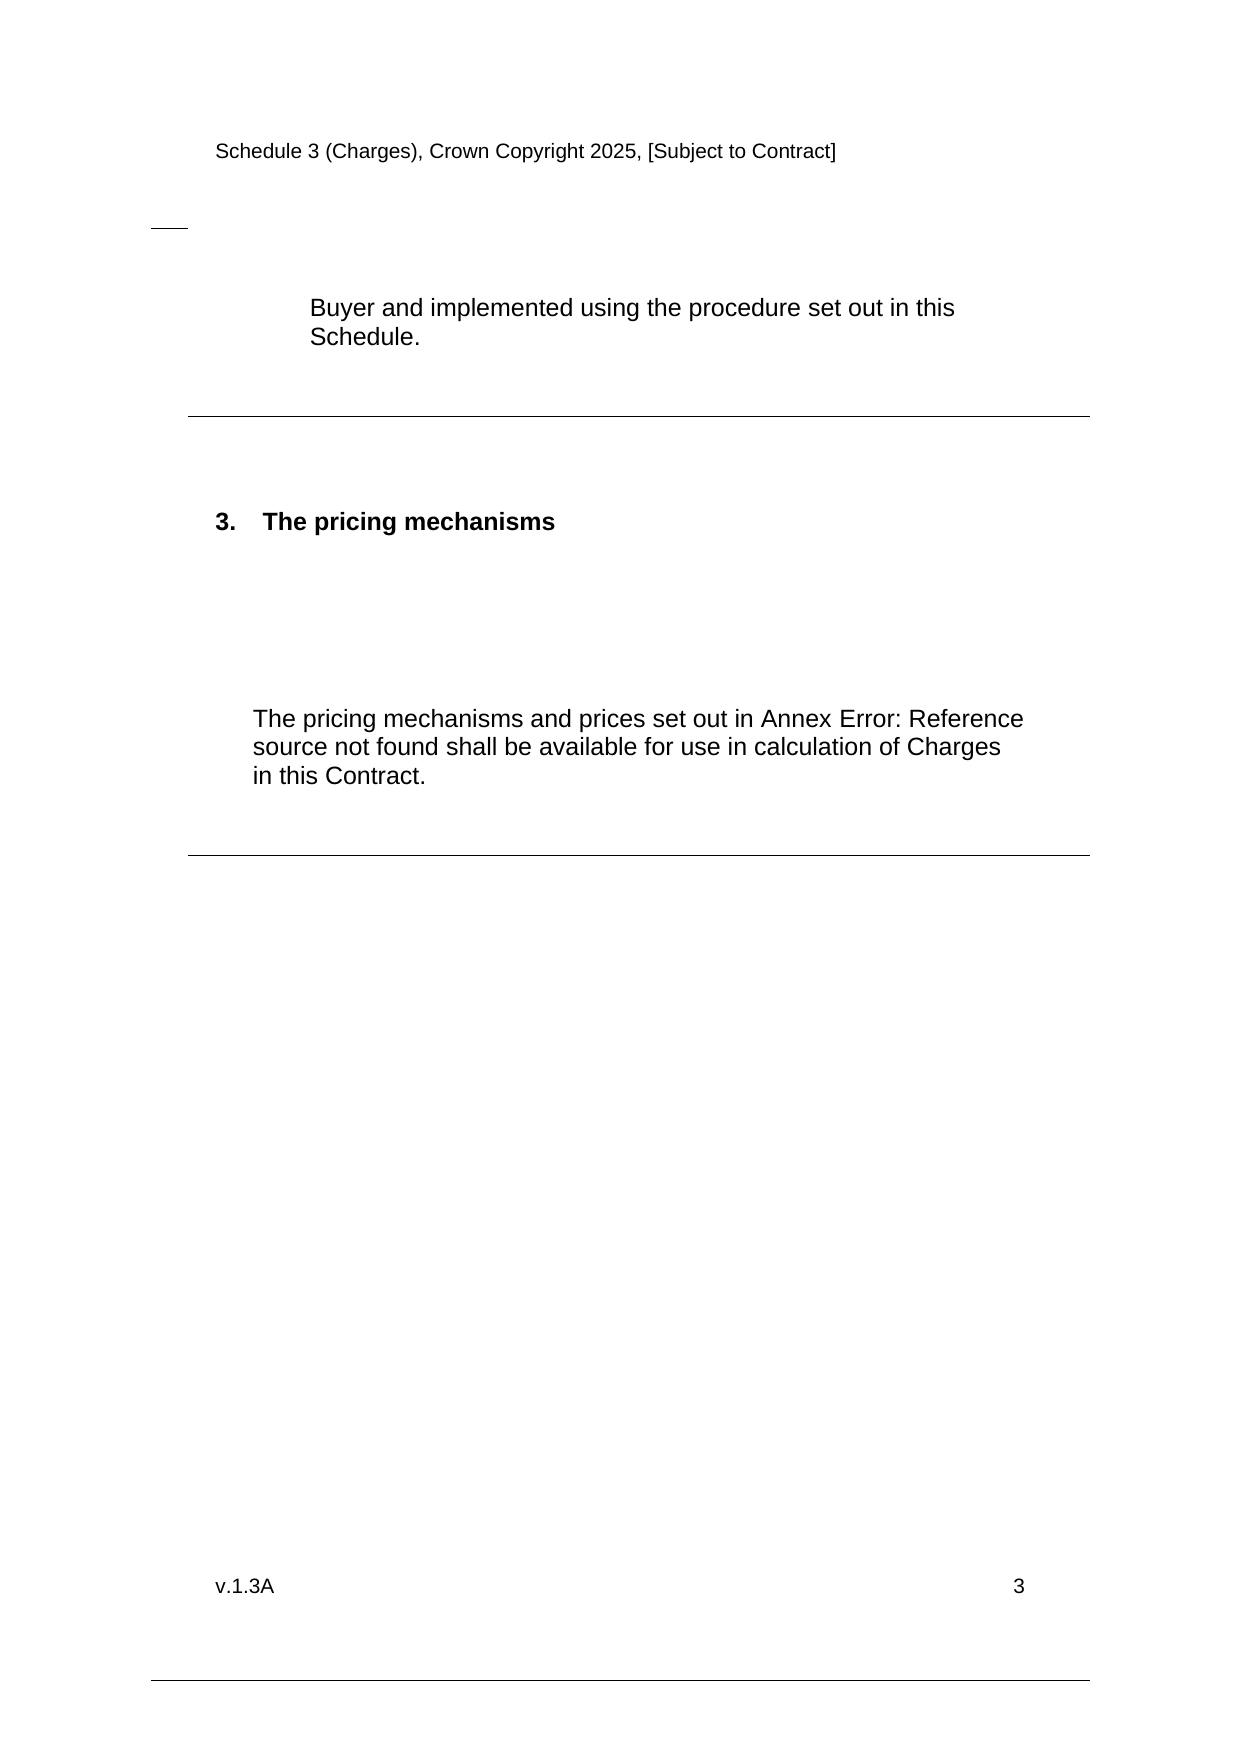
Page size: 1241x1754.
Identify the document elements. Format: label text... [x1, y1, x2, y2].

text The pricing mechanisms and prices set out in Annex 1 shall be available for use in calculation of Charges in this Contract. [189, 640, 1089, 854]
list The pricing mechanisms [151, 443, 1089, 600]
list Buyer and implemented using the procedure set out in this Schedule. [189, 229, 1089, 415]
